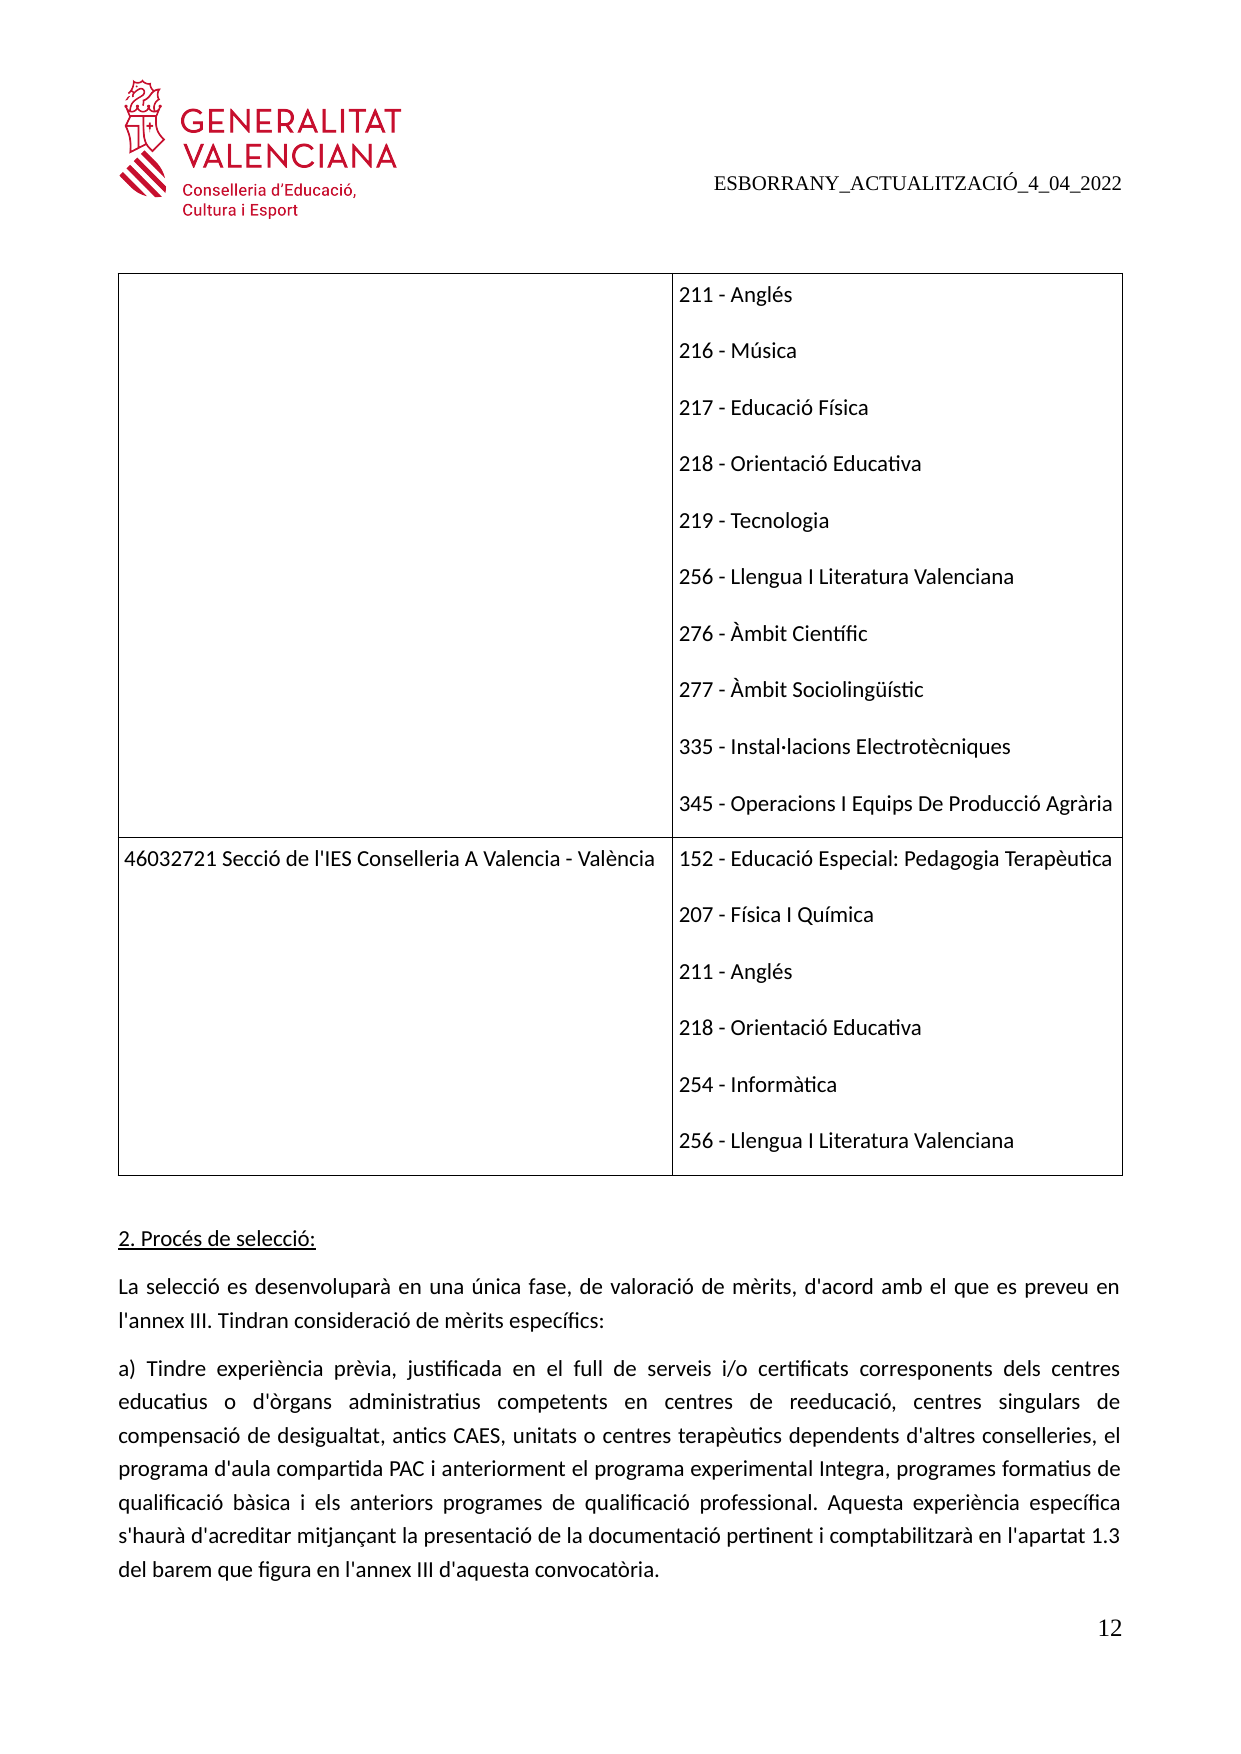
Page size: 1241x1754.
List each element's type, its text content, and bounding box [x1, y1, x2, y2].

table_cell 46032721 Secció de l'IES Conselleria A Valencia - València [119, 838, 672, 1175]
text 2. Procés de selecció: [118, 1224, 1122, 1252]
text a) Tindre experiència prèvia, justificada en el full de serveis i/o certificats corresponents dels centres educatius o d'òrgans administratius competents en centres de reeducació, centres singulars de compensació de desigualtat, antics CAES, unitats o centres terapèutics dependents d'altres conselleries, el programa d'aula compartida PAC i anteriorment el programa experimental Integra, programes formatius de qualificació bàsica i els anteriors programes de qualificació professional. Aquesta experiència específica s'haurà d'acreditar mitjançant la presentació de la documentació pertinent i comptabilitzarà en l'apartat 1.3 del barem que figura en l'annex III d'aquesta convocatòria. [118, 1354, 1122, 1583]
picture [119, 79, 402, 219]
table_cell [119, 274, 672, 837]
text La selecció es desenvoluparà en una única fase, de valoració de mèrits, d'acord amb el que es preveu en l'annex III. Tindran consideració de mèrits específics: [118, 1272, 1122, 1334]
table_cell 152 - Educació Especial: Pedagogia Terapèutica 207 - Física I Química 211 - Anglés 218 - Orientació Educativa 254 - Informàtica 256 - Llengua I Literatura Valenciana [673, 838, 1122, 1175]
table_cell 211 - Anglés 216 - Música 217 - Educació Física 218 - Orientació Educativa 219 - Tecnologia 256 - Llengua I Literatura Valenciana 276 - Àmbit Científic 277 - Àmbit Sociolingüístic 335 - Instal·lacions Electrotècniques 345 - Operacions I Equips De Producció Agrària [673, 274, 1122, 837]
